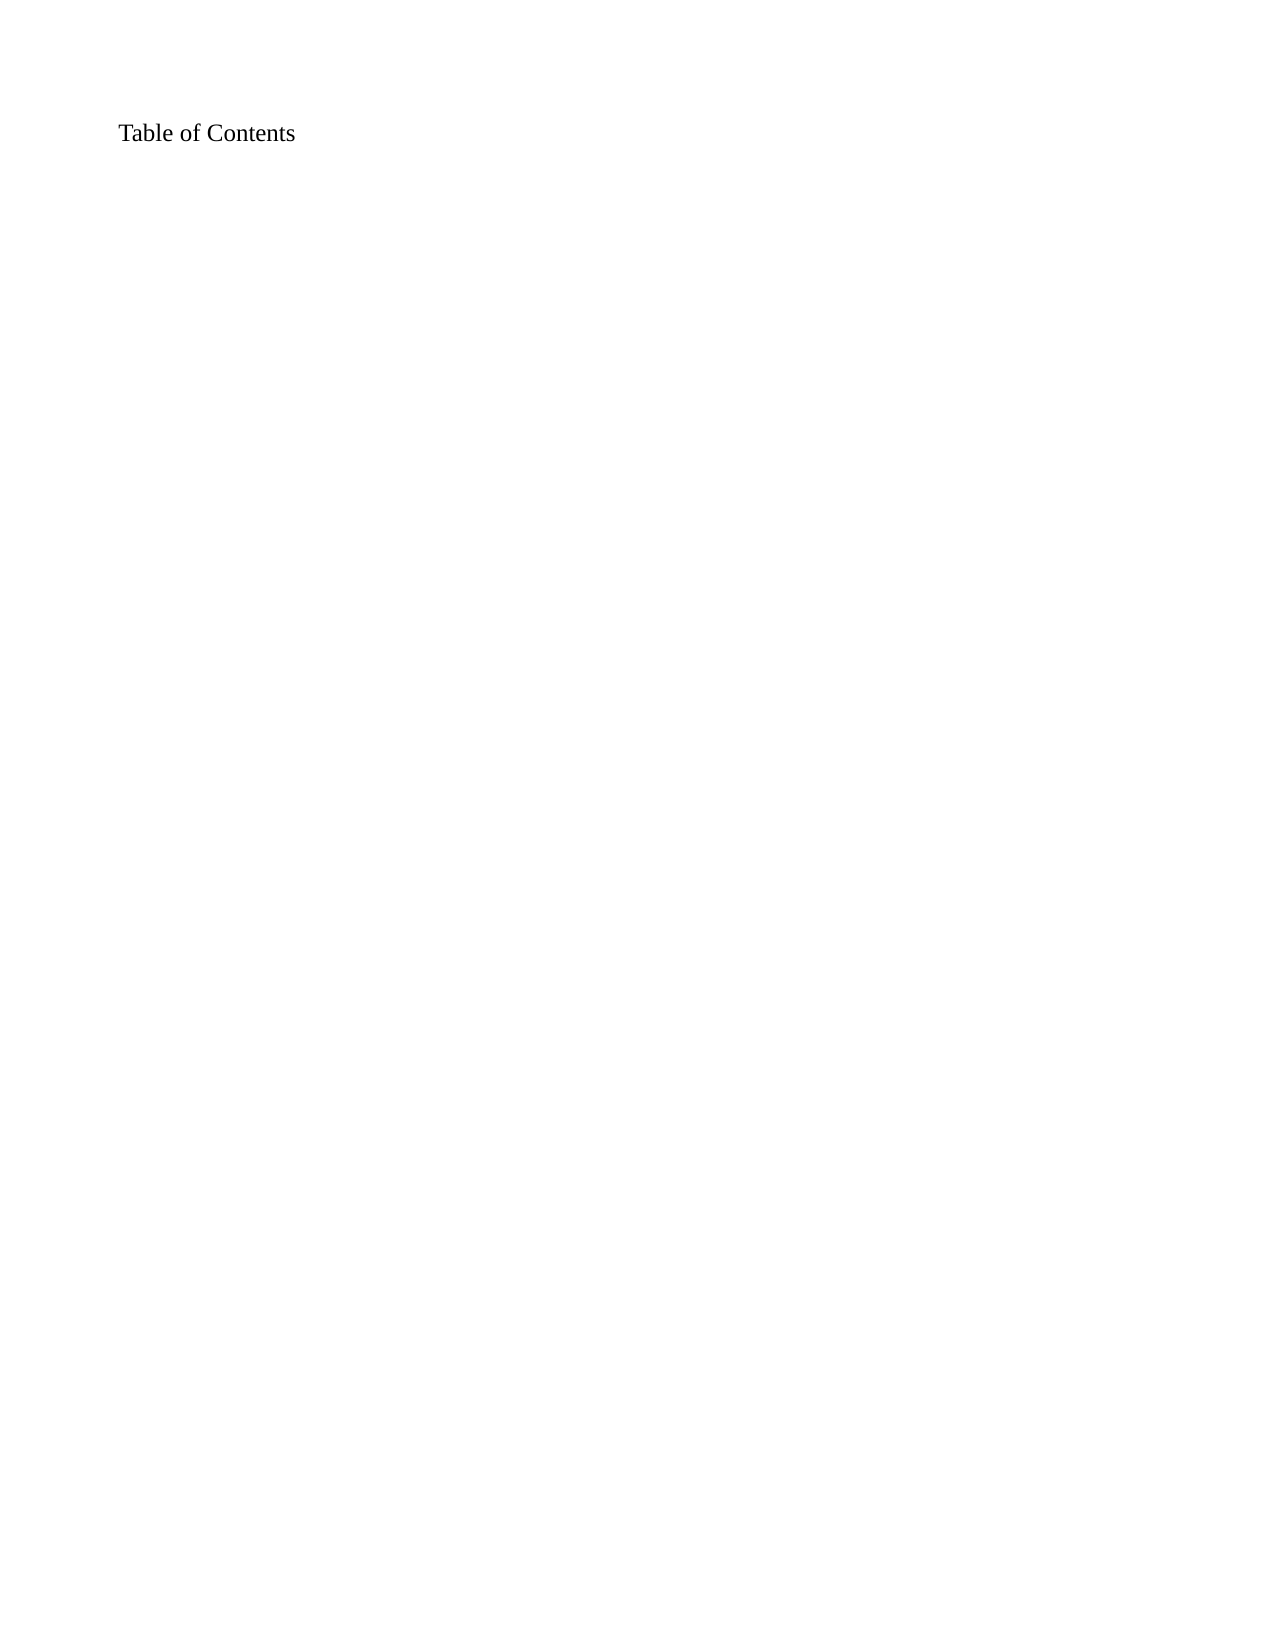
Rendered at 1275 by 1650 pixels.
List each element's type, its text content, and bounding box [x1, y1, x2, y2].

text Table of Contents [118, 118, 1157, 147]
